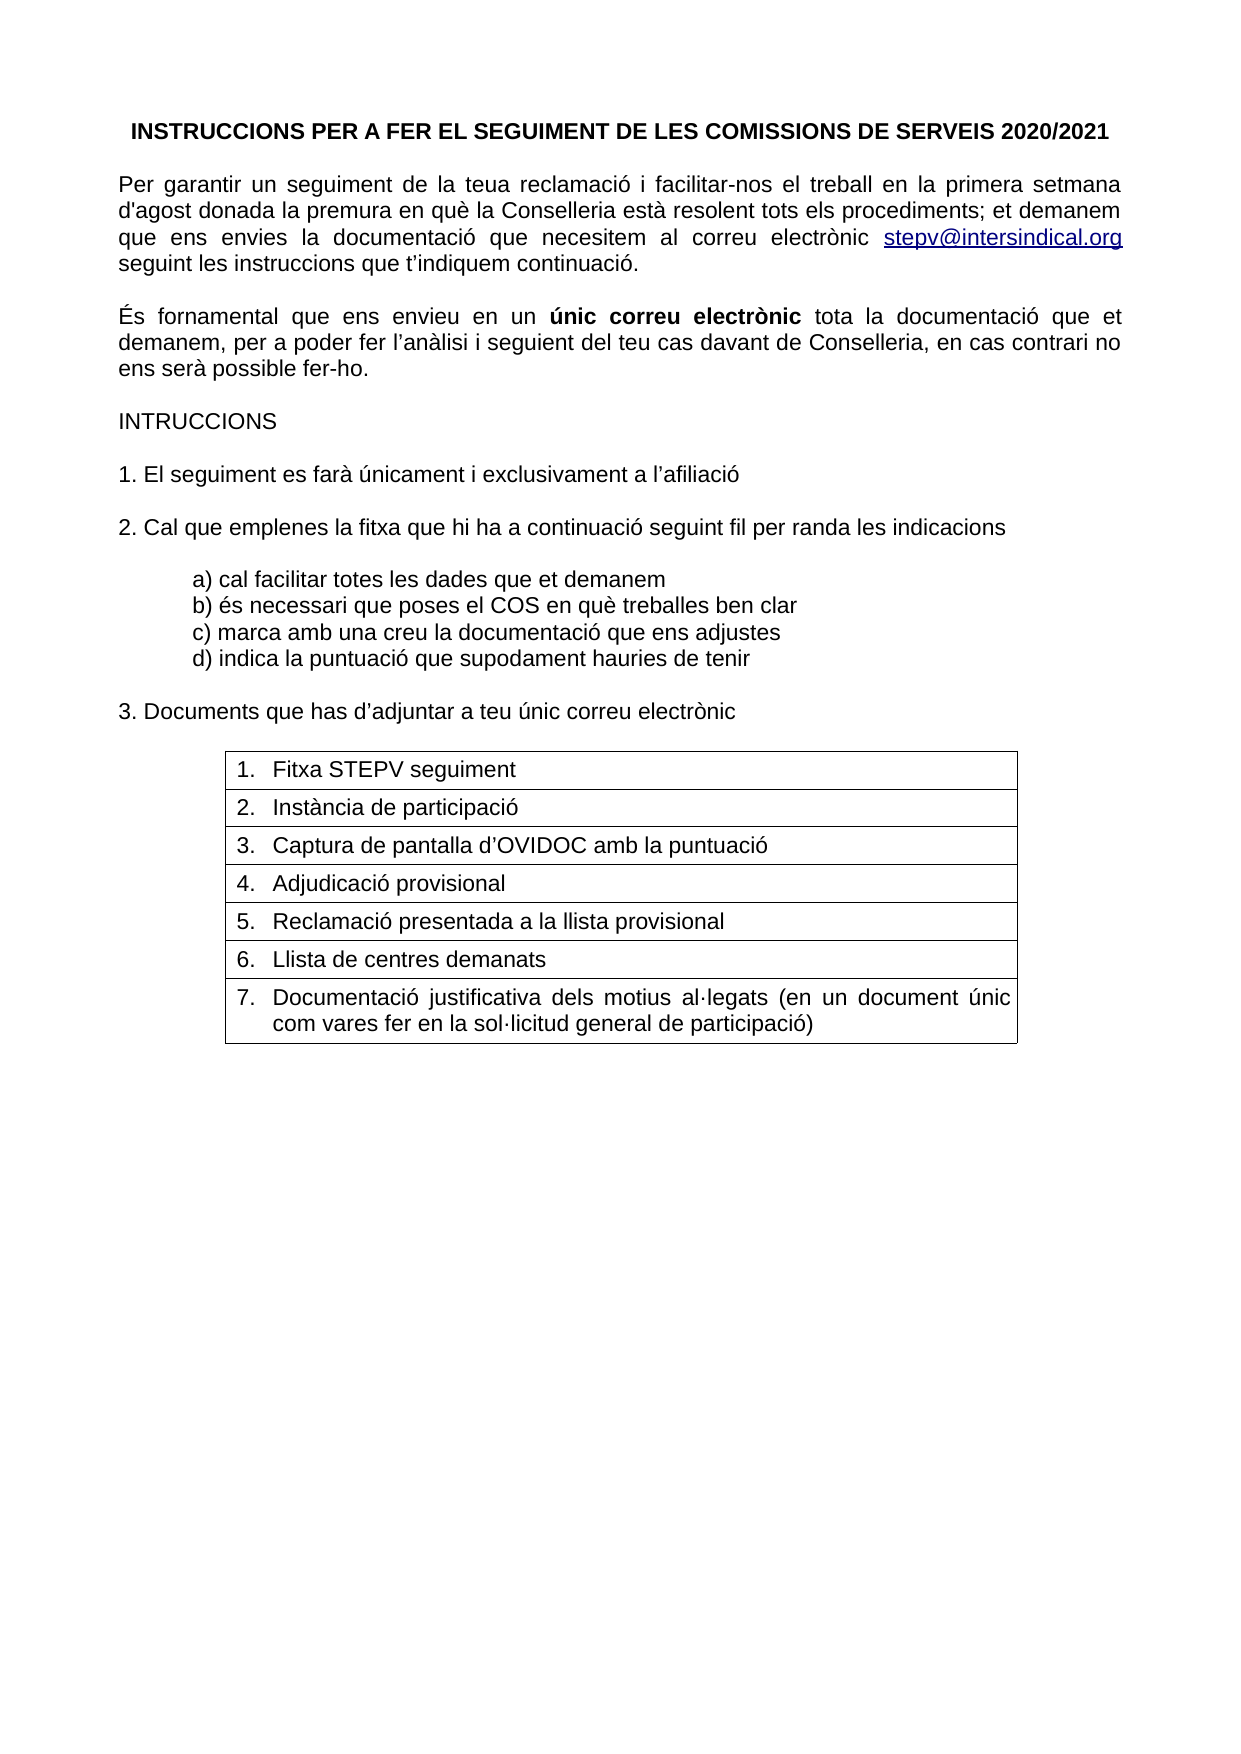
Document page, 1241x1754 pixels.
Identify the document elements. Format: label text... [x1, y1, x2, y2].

table_header 1. [226, 752, 267, 788]
table_cell 7. [226, 979, 267, 1042]
text INTRUCCIONS [118, 408, 1122, 434]
table_cell Documentació justificativa dels motius al·legats (en un document únic com vares fer en la sol·licitud general de participació) [267, 979, 1017, 1042]
table_cell Adjudicació provisional [267, 865, 1017, 902]
text 1. El seguiment es farà únicament i exclusivament a l’afiliació [118, 461, 1122, 487]
text Per garantir un seguiment de la teua reclamació i facilitar-nos el treball en la primera setmana d'agost donada la premura en què la Conselleria està resolent tots els procediments; et demanem que ens envies la documentació que necesitem al correu electrònic stepv@intersindical.org seguint les instruccions que t’indiquem continuació. [118, 171, 1122, 276]
table_cell 6. [226, 941, 267, 978]
table_cell 2. [226, 790, 267, 826]
table_header Fitxa STEPV seguiment [267, 752, 1017, 788]
table_cell Llista de centres demanats [267, 941, 1017, 978]
table_cell Instància de participació [267, 790, 1017, 826]
text 2. Cal que emplenes la fitxa que hi ha a continuació seguint fil per randa les indicacions [118, 513, 1122, 540]
table_cell 3. [226, 827, 267, 864]
text b) és necessari que poses el COS en què treballes ben clar [118, 592, 1122, 619]
table_cell 4. [226, 865, 267, 902]
text a) cal facilitar totes les dades que et demanem [118, 566, 1122, 592]
table_cell Reclamació presentada a la llista provisional [267, 903, 1017, 940]
text És fornamental que ens envieu en un únic correu electrònic tota la documentació que et demanem, per a poder fer l’anàlisi i seguient del teu cas davant de Conselleria, en cas contrari no ens serà possible fer-ho. [118, 303, 1122, 382]
text c) marca amb una creu la documentació que ens adjustes [118, 619, 1122, 645]
table_cell 5. [226, 903, 267, 940]
text INSTRUCCIONS PER A FER EL SEGUIMENT DE LES COMISSIONS DE SERVEIS 2020/2021 [118, 118, 1122, 144]
table_cell Captura de pantalla d’OVIDOC amb la puntuació [267, 827, 1017, 864]
text 3. Documents que has d’adjuntar a teu únic correu electrònic [118, 698, 1122, 724]
text d) indica la puntuació que supodament hauries de tenir [118, 645, 1122, 672]
